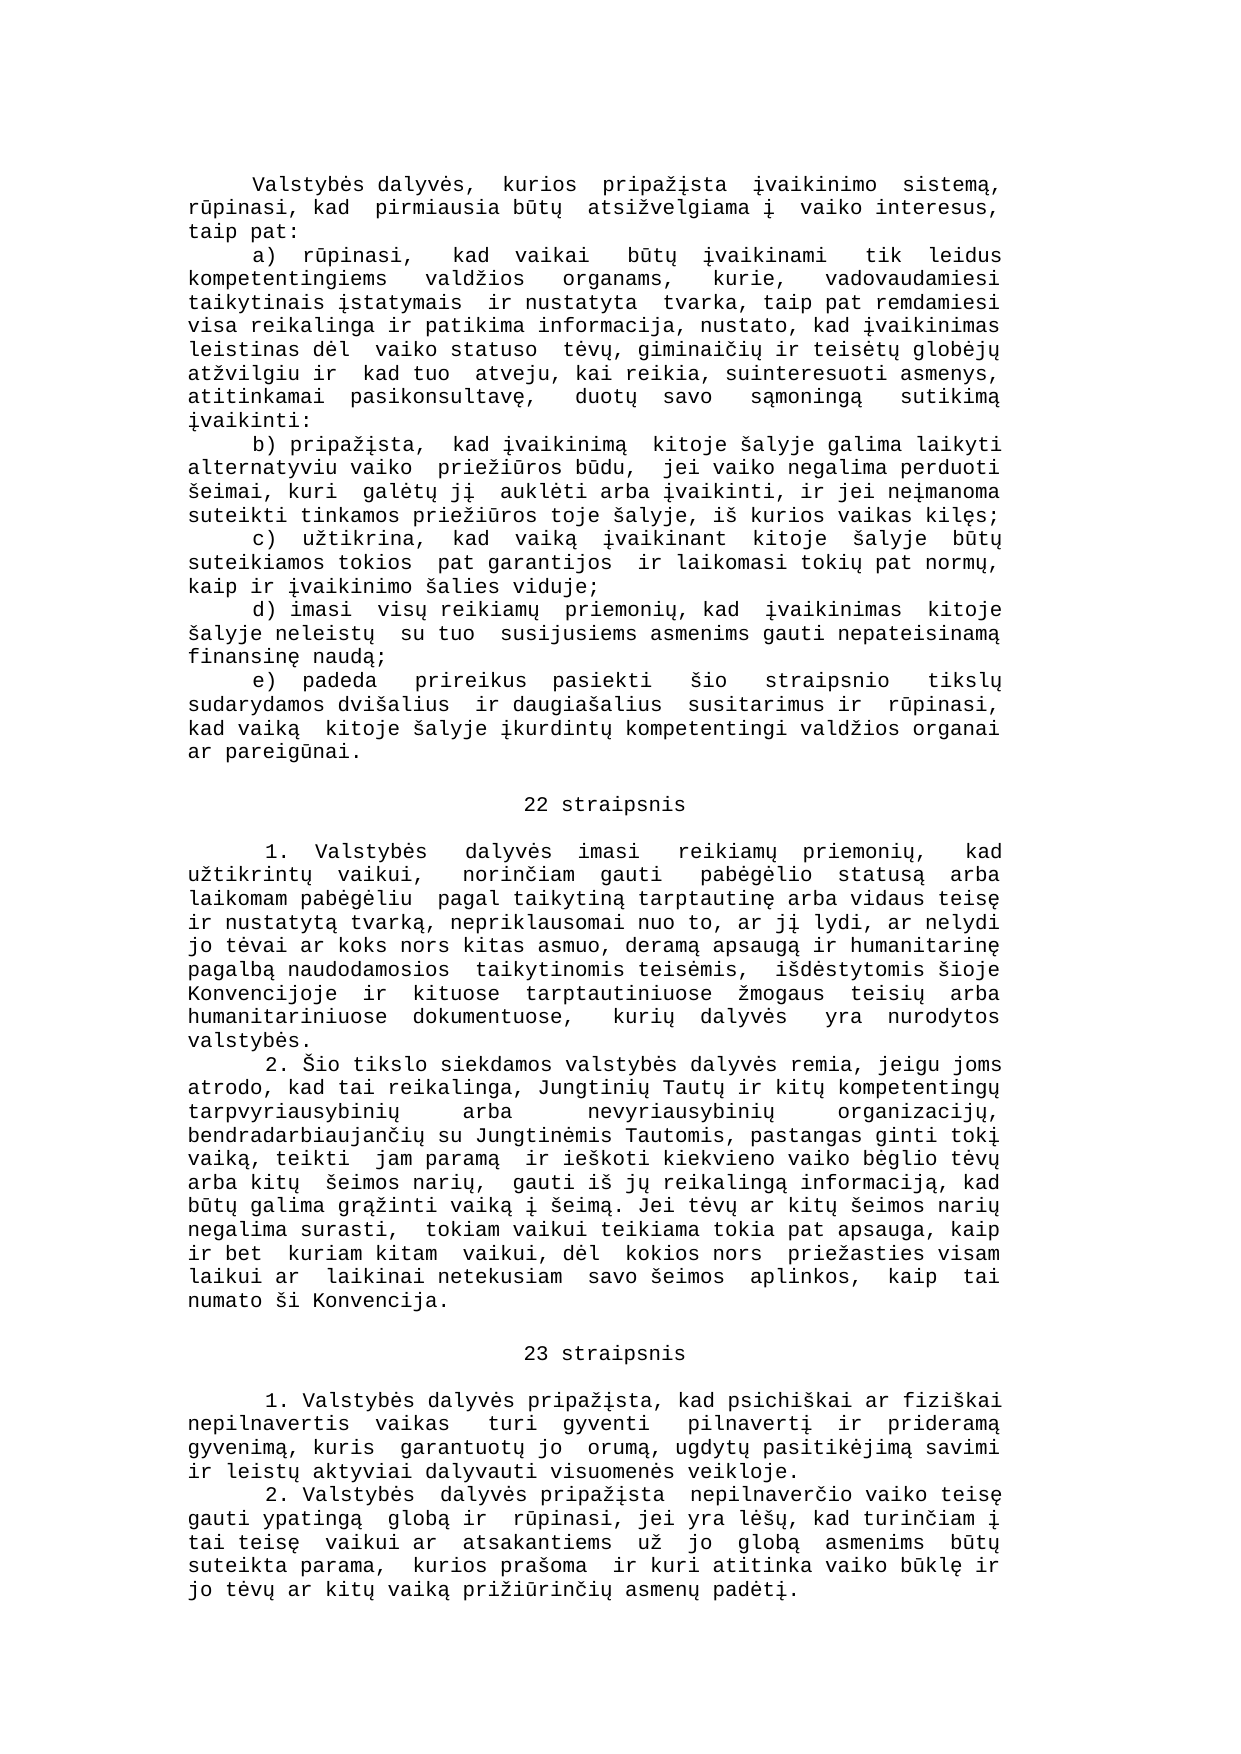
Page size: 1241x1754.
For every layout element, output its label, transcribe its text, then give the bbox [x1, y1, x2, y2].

text d) imasi visų reikiamų priemonių, kad įvaikinimas kitoje [187, 599, 1053, 623]
text pagalbą naudodamosios taikytinomis teisėmis, išdėstytomis šioje [187, 959, 1053, 983]
text 1. Valstybės dalyvės imasi reikiamų priemonių, kad [187, 841, 1053, 864]
text bendradarbiaujančių su Jungtinėmis Tautomis, pastangas ginti tokį [187, 1124, 1053, 1148]
text ir bet kuriam kitam vaikui, dėl kokios nors priežasties visam [187, 1243, 1053, 1266]
text tai teisę vaikui ar atsakantiems už jo globą asmenims būtų [187, 1532, 1053, 1555]
text humanitariniuose dokumentuose, kurių dalyvės yra nurodytos [187, 1006, 1053, 1030]
text alternatyviu vaiko priežiūros būdu, jei vaiko negalima perduoti [187, 457, 1053, 481]
text suteikiamos tokios pat garantijos ir laikomasi tokių pat normų, [187, 552, 1053, 576]
text c) užtikrina, kad vaiką įvaikinant kitoje šalyje būtų [187, 528, 1053, 552]
text ir leistų aktyviai dalyvauti visuomenės veikloje. [187, 1461, 1053, 1484]
text rūpinasi, kad pirmiausia būtų atsižvelgiama į vaiko interesus, [187, 197, 1053, 221]
text gauti ypatingą globą ir rūpinasi, jei yra lėšų, kad turinčiam į [187, 1508, 1053, 1532]
text nepilnavertis vaikas turi gyventi pilnavertį ir prideramą [187, 1413, 1053, 1437]
text b) pripažįsta, kad įvaikinimą kitoje šalyje galima laikyti [187, 434, 1053, 457]
text šalyje neleistų su tuo susijusiems asmenims gauti nepateisinamą [187, 623, 1053, 647]
text atžvilgiu ir kad tuo atveju, kai reikia, suinteresuoti asmenys, [187, 363, 1053, 386]
text būtų galima grąžinti vaiką į šeimą. Jei tėvų ar kitų šeimos narių [187, 1196, 1053, 1219]
text suteikta parama, kurios prašoma ir kuri atitinka vaiko būklę ir [187, 1555, 1053, 1579]
text vaiką, teikti jam paramą ir ieškoti kiekvieno vaiko bėglio tėvų [187, 1148, 1053, 1172]
text ir nustatytą tvarką, nepriklausomai nuo to, ar jį lydi, ar nelydi [187, 912, 1053, 935]
text sudarydamos dvišalius ir daugiašalius susitarimus ir rūpinasi, [187, 694, 1053, 717]
text a) rūpinasi, kad vaikai būtų įvaikinami tik leidus [187, 244, 1053, 268]
text valstybės. [187, 1030, 1053, 1054]
text įvaikinti: [187, 410, 1053, 434]
text jo tėvų ar kitų vaiką prižiūrinčių asmenų padėtį. [187, 1579, 1053, 1603]
text suteikti tinkamos priežiūros toje šalyje, iš kurios vaikas kilęs; [187, 505, 1053, 528]
text 1. Valstybės dalyvės pripažįsta, kad psichiškai ar fiziškai [187, 1390, 1053, 1413]
text visa reikalinga ir patikima informacija, nustato, kad įvaikinimas [187, 316, 1053, 339]
text laikui ar laikinai netekusiam savo šeimos aplinkos, kaip tai [187, 1266, 1053, 1290]
text laikomam pabėgėliu pagal taikytiną tarptautinę arba vidaus teisę [187, 888, 1053, 912]
text kompetentingiems valdžios organams, kurie, vadovaudamiesi [187, 268, 1053, 292]
text finansinę naudą; [187, 647, 1053, 670]
text jo tėvai ar koks nors kitas asmuo, deramą apsaugą ir humanitarinę [187, 935, 1053, 959]
text atrodo, kad tai reikalinga, Jungtinių Tautų ir kitų kompetentingų [187, 1077, 1053, 1101]
text 2. Šio tikslo siekdamos valstybės dalyvės remia, jeigu joms [187, 1054, 1053, 1077]
text leistinas dėl vaiko statuso tėvų, giminaičių ir teisėtų globėjų [187, 339, 1053, 363]
text atitinkamai pasikonsultavę, duotų savo sąmoningą sutikimą [187, 386, 1053, 410]
text 22 straipsnis [187, 793, 1053, 817]
text 2. Valstybės dalyvės pripažįsta nepilnaverčio vaiko teisę [187, 1484, 1053, 1508]
text užtikrintų vaikui, norinčiam gauti pabėgėlio statusą arba [187, 864, 1053, 888]
text tarpvyriausybinių arba nevyriausybinių organizacijų, [187, 1101, 1053, 1124]
text negalima surasti, tokiam vaikui teikiama tokia pat apsauga, kaip [187, 1219, 1053, 1243]
text numato ši Konvencija. [187, 1290, 1053, 1314]
text kaip ir įvaikinimo šalies viduje; [187, 576, 1053, 599]
text 23 straipsnis [187, 1342, 1053, 1366]
text ar pareigūnai. [187, 741, 1053, 765]
text e) padeda prireikus pasiekti šio straipsnio tikslų [187, 670, 1053, 694]
text taip pat: [187, 221, 1053, 244]
text gyvenimą, kuris garantuotų jo orumą, ugdytų pasitikėjimą savimi [187, 1437, 1053, 1461]
text Konvencijoje ir kituose tarptautiniuose žmogaus teisių arba [187, 983, 1053, 1006]
text kad vaiką kitoje šalyje įkurdintų kompetentingi valdžios organai [187, 717, 1053, 741]
text taikytinais įstatymais ir nustatyta tvarka, taip pat remdamiesi [187, 292, 1053, 316]
text šeimai, kuri galėtų jį auklėti arba įvaikinti, ir jei neįmanoma [187, 481, 1053, 505]
text arba kitų šeimos narių, gauti iš jų reikalingą informaciją, kad [187, 1172, 1053, 1196]
text Valstybės dalyvės, kurios pripažįsta įvaikinimo sistemą, [187, 174, 1053, 197]
